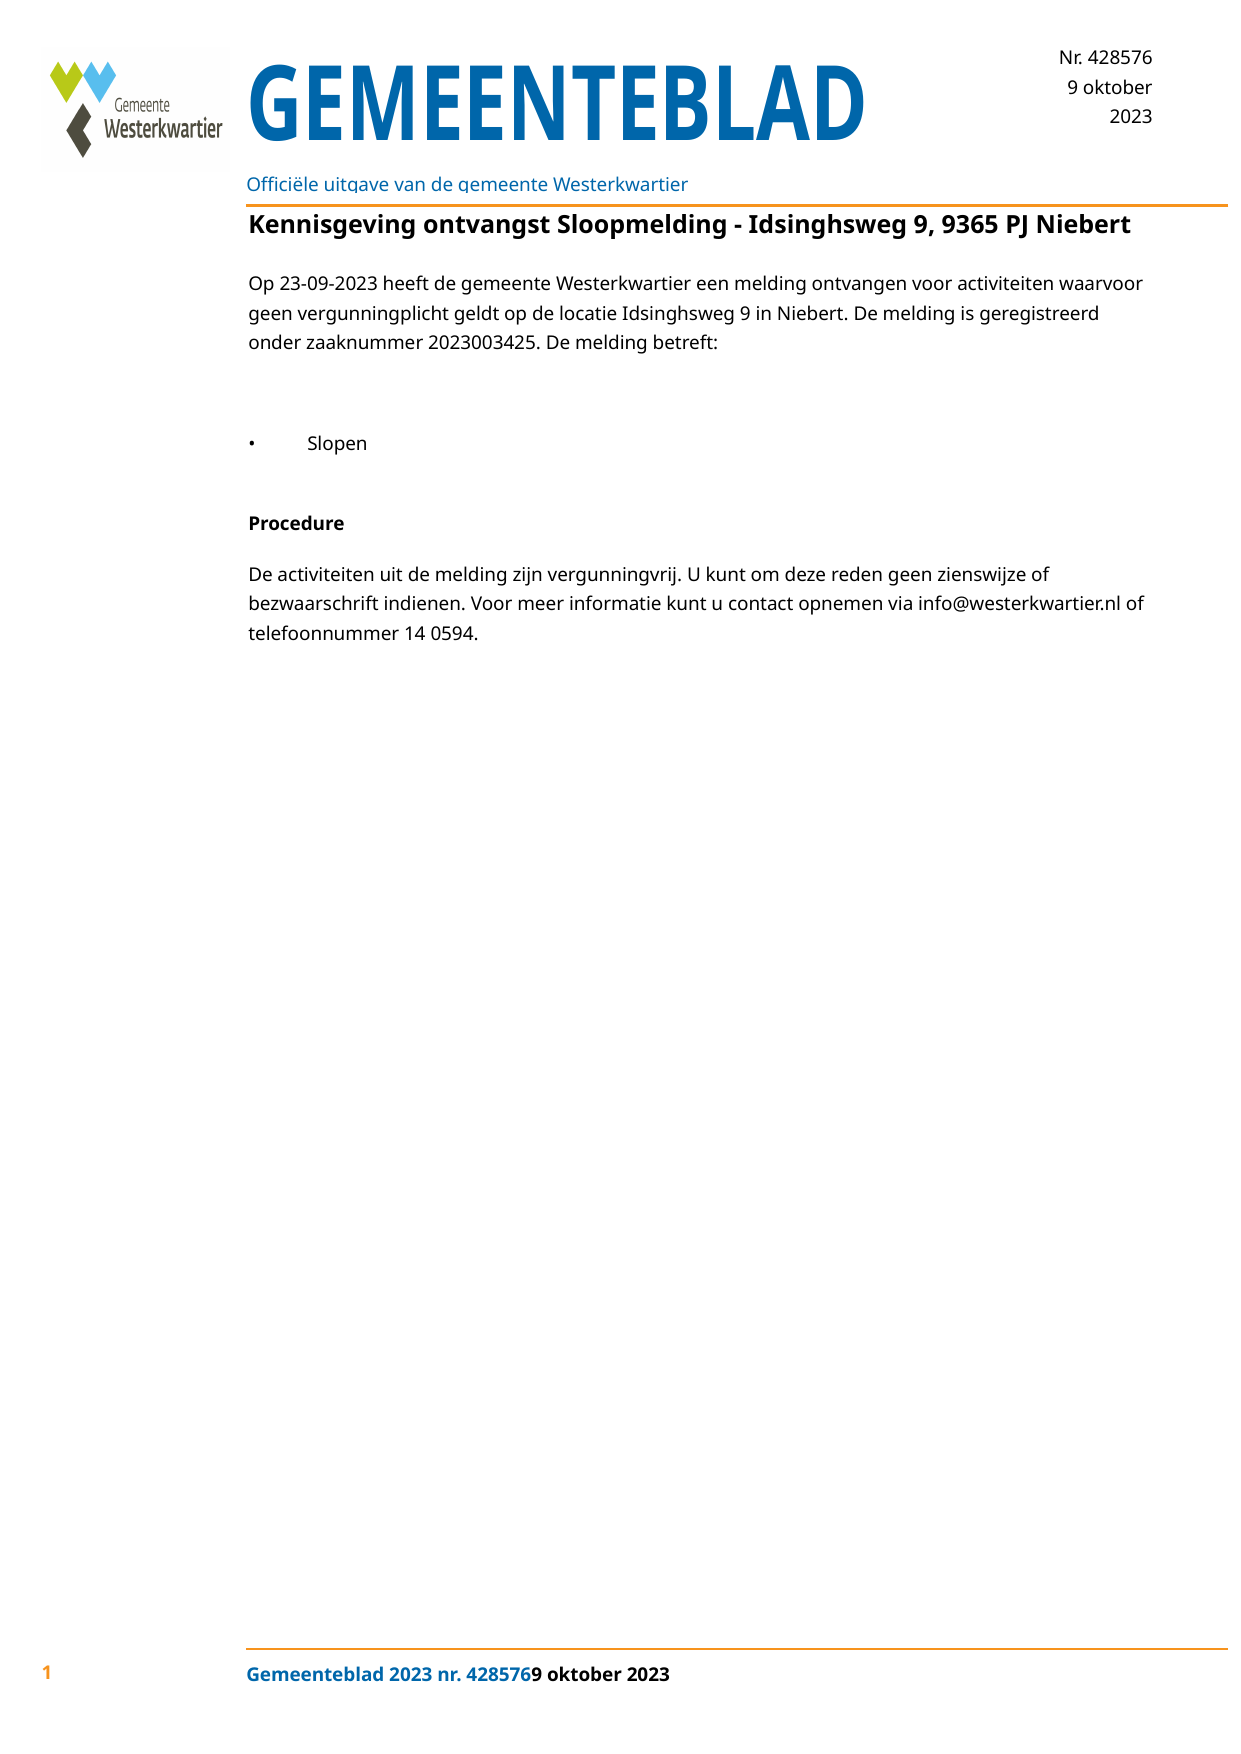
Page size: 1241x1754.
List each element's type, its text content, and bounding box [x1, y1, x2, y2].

text Procedure [248, 510, 1152, 536]
text Kennisgeving ontvangst Sloopmelding - Idsinghsweg 9, 9365 PJ Niebert [248, 207, 1152, 241]
list Slopen [248, 430, 1152, 456]
text De activiteiten uit de melding zijn vergunningvrij. U kunt om deze reden geen zienswijze of bezwaarschrift indienen. Voor meer informatie kunt u contact opnemen via info@westerkwartier.nl of telefoonnummer 14 0594. [248, 561, 1152, 646]
picture [41, 47, 231, 172]
text Op 23-09-2023 heeft de gemeente Westerkwartier een melding ontvangen voor activiteiten waarvoor geen vergunningplicht geldt op de locatie Idsinghsweg 9 in Niebert. De melding is geregistreerd onder zaaknummer 2023003425. De melding betreft: [248, 270, 1152, 355]
